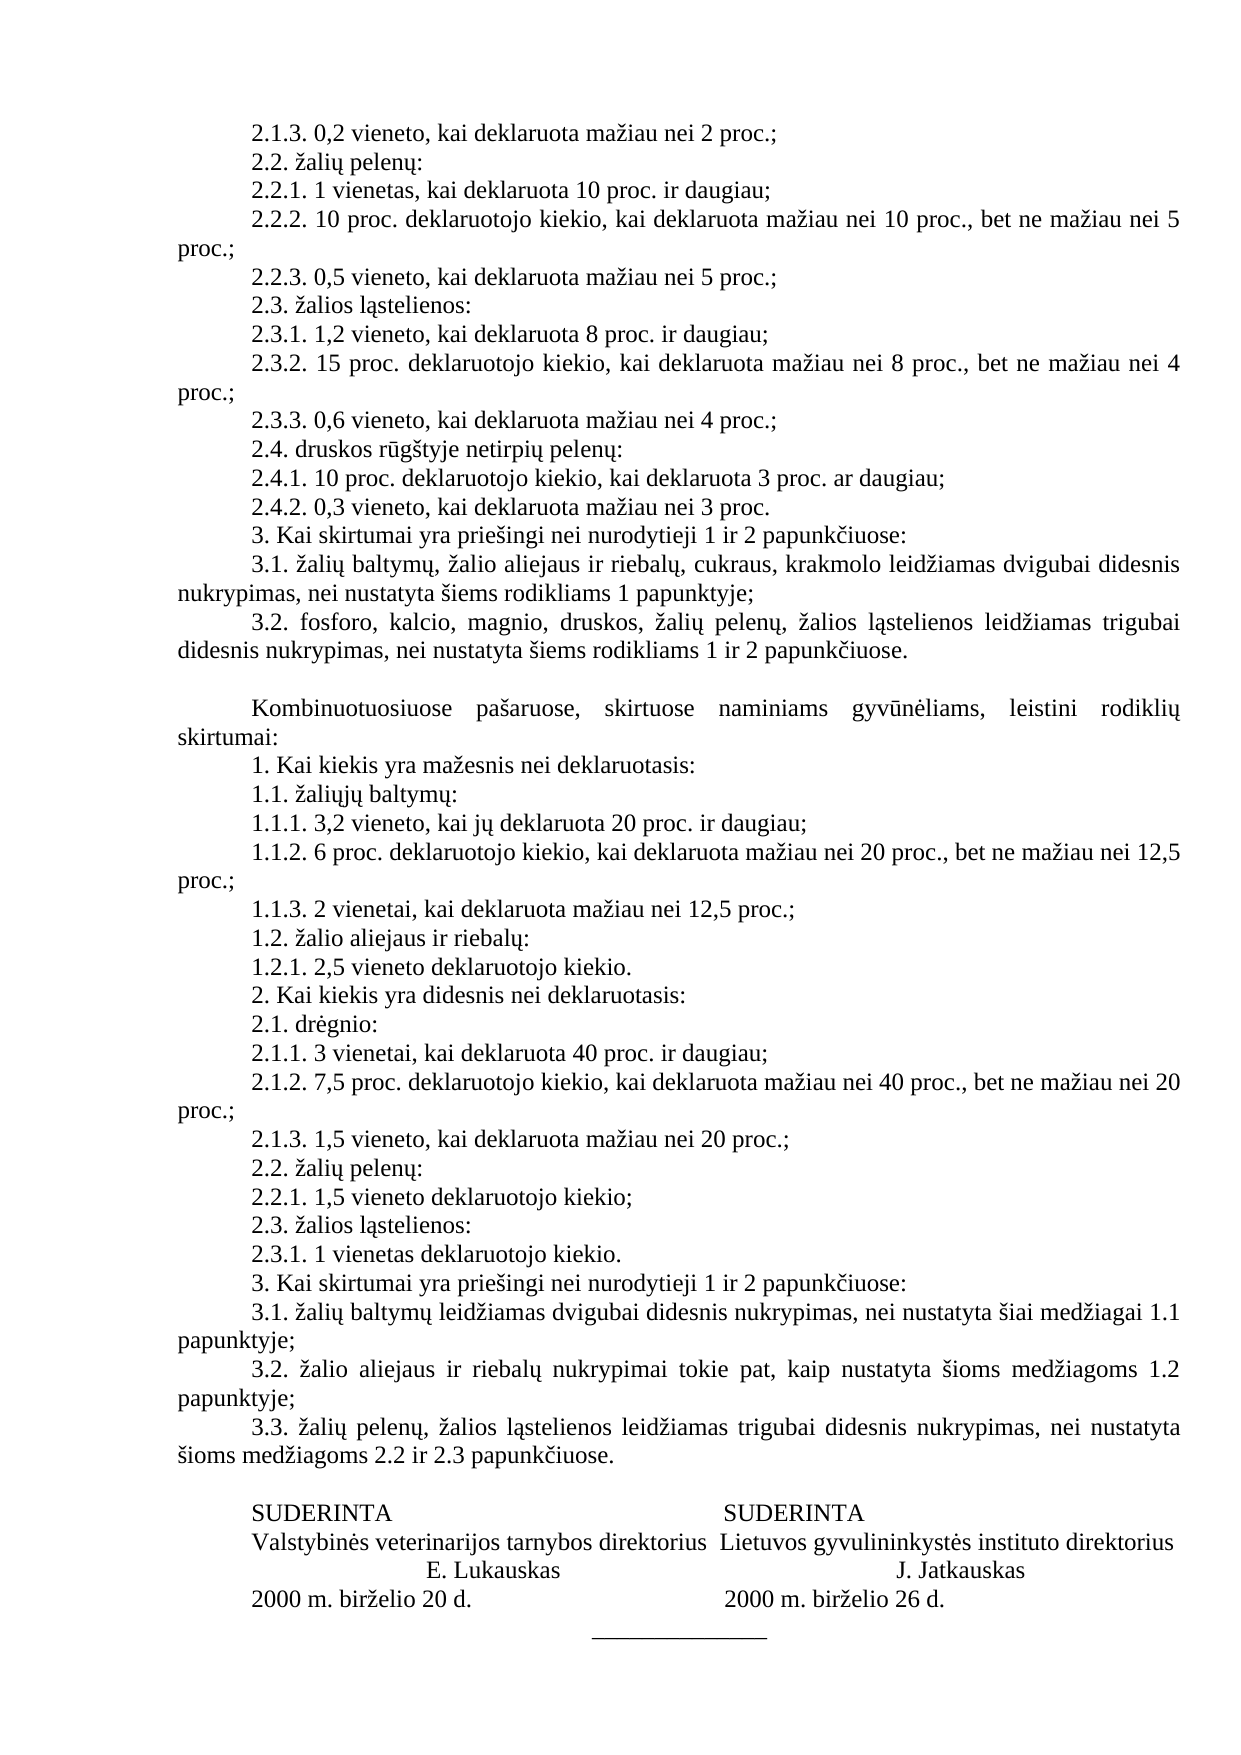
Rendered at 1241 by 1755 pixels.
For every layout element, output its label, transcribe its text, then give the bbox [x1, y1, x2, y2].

text ______________ [177, 1613, 1181, 1642]
text 2.3.1. 1,2 vieneto, kai deklaruota 8 proc. ir daugiau; [177, 319, 1181, 348]
text Kombinuotuosiuose pašaruose, skirtuose naminiams gyvūnėliams, leistini rodiklių skirtumai: [177, 693, 1181, 751]
text 2000 m. birželio 20 d. 2000 m. birželio 26 d. [177, 1584, 1181, 1613]
text 2.2.1. 1 vienetas, kai deklaruota 10 proc. ir daugiau; [177, 176, 1181, 204]
text 3.2. žalio aliejaus ir riebalų nukrypimai tokie pat, kaip nustatyta šioms medžiagoms 1.2 papunktyje; [177, 1354, 1181, 1412]
text 2.2.3. 0,5 vieneto, kai deklaruota mažiau nei 5 proc.; [177, 262, 1181, 291]
text Valstybinės veterinarijos tarnybos direktorius Lietuvos gyvulininkystės instituto direktorius [177, 1527, 1181, 1556]
text 2.4.2. 0,3 vieneto, kai deklaruota mažiau nei 3 proc. [177, 492, 1181, 521]
text 3. Kai skirtumai yra priešingi nei nurodytieji 1 ir 2 papunkčiuose: [177, 1268, 1181, 1297]
text 2.3.1. 1 vienetas deklaruotojo kiekio. [177, 1239, 1181, 1268]
text 2. Kai kiekis yra didesnis nei deklaruotasis: [177, 981, 1181, 1009]
text 3.1. žalių baltymų leidžiamas dvigubai didesnis nukrypimas, nei nustatyta šiai medžiagai 1.1 papunktyje; [177, 1297, 1181, 1354]
text SUDERINTA SUDERINTA [177, 1498, 1181, 1527]
text 2.1.3. 0,2 vieneto, kai deklaruota mažiau nei 2 proc.; [177, 118, 1181, 147]
text 3.1. žalių baltymų, žalio aliejaus ir riebalų, cukraus, krakmolo leidžiamas dvigubai didesnis nukrypimas, nei nustatyta šiems rodikliams 1 papunktyje; [177, 549, 1181, 607]
text 1. Kai kiekis yra mažesnis nei deklaruotasis: [177, 751, 1181, 779]
text 2.3. žalios ląstelienos: [177, 1211, 1181, 1239]
text 2.2.1. 1,5 vieneto deklaruotojo kiekio; [177, 1182, 1181, 1211]
text 2.1.3. 1,5 vieneto, kai deklaruota mažiau nei 20 proc.; [177, 1124, 1181, 1153]
text 3. Kai skirtumai yra priešingi nei nurodytieji 1 ir 2 papunkčiuose: [177, 521, 1181, 549]
text 1.1.2. 6 proc. deklaruotojo kiekio, kai deklaruota mažiau nei 20 proc., bet ne mažiau nei 12,5 proc.; [177, 837, 1181, 894]
text E. Lukauskas J. Jatkauskas [177, 1556, 1181, 1584]
text 2.4. druskos rūgštyje netirpių pelenų: [177, 434, 1181, 463]
text 2.4.1. 10 proc. deklaruotojo kiekio, kai deklaruota 3 proc. ar daugiau; [177, 463, 1181, 492]
text 2.2. žalių pelenų: [177, 1153, 1181, 1182]
text 3.2. fosforo, kalcio, magnio, druskos, žalių pelenų, žalios ląstelienos leidžiamas trigubai didesnis nukrypimas, nei nustatyta šiems rodikliams 1 ir 2 papunkčiuose. [177, 607, 1181, 664]
text 2.3.3. 0,6 vieneto, kai deklaruota mažiau nei 4 proc.; [177, 406, 1181, 434]
text 1.1. žaliųjų baltymų: [177, 779, 1181, 808]
text 2.3. žalios ląstelienos: [177, 291, 1181, 319]
text 2.1.2. 7,5 proc. deklaruotojo kiekio, kai deklaruota mažiau nei 40 proc., bet ne mažiau nei 20 proc.; [177, 1067, 1181, 1124]
text 1.2.1. 2,5 vieneto deklaruotojo kiekio. [177, 952, 1181, 981]
text 2.1. drėgnio: [177, 1009, 1181, 1038]
text 3.3. žalių pelenų, žalios ląstelienos leidžiamas trigubai didesnis nukrypimas, nei nustatyta šioms medžiagoms 2.2 ir 2.3 papunkčiuose. [177, 1412, 1181, 1469]
text 2.1.1. 3 vienetai, kai deklaruota 40 proc. ir daugiau; [177, 1038, 1181, 1067]
text 2.3.2. 15 proc. deklaruotojo kiekio, kai deklaruota mažiau nei 8 proc., bet ne mažiau nei 4 proc.; [177, 348, 1181, 406]
text 1.1.1. 3,2 vieneto, kai jų deklaruota 20 proc. ir daugiau; [177, 808, 1181, 837]
text 2.2.2. 10 proc. deklaruotojo kiekio, kai deklaruota mažiau nei 10 proc., bet ne mažiau nei 5 proc.; [177, 204, 1181, 262]
text 2.2. žalių pelenų: [177, 147, 1181, 176]
text 1.2. žalio aliejaus ir riebalų: [177, 923, 1181, 952]
text 1.1.3. 2 vienetai, kai deklaruota mažiau nei 12,5 proc.; [177, 894, 1181, 923]
